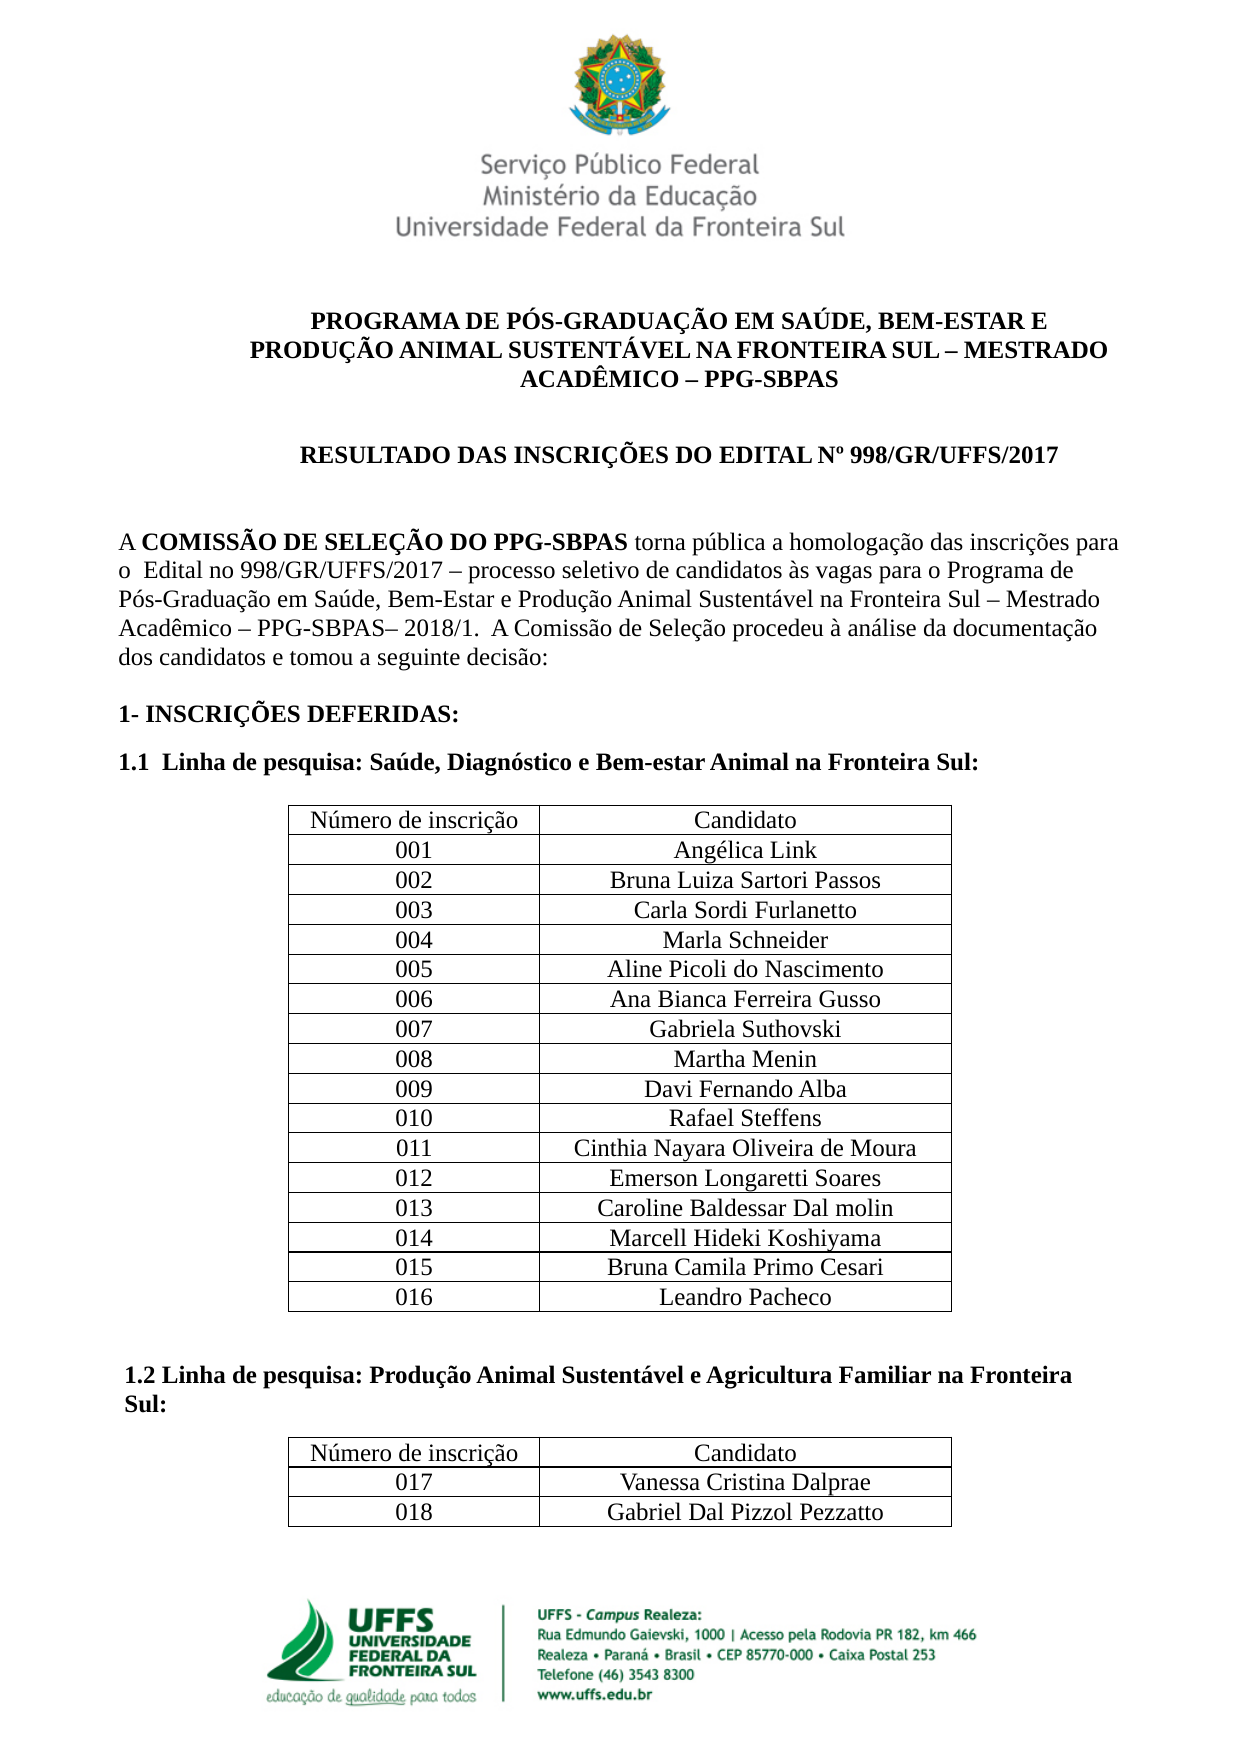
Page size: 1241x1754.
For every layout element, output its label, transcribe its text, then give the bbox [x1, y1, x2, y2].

table_cell 004 [289, 925, 539, 953]
table_cell 018 [289, 1497, 539, 1526]
table_cell Leandro Pacheco [540, 1282, 951, 1311]
table_cell 014 [289, 1223, 539, 1251]
table_cell 009 [289, 1074, 539, 1102]
table_cell Gabriela Suthovski [540, 1014, 951, 1043]
table_cell 011 [289, 1133, 539, 1162]
table_cell Marcell Hideki Koshiyama [540, 1223, 951, 1251]
table_cell 007 [289, 1014, 539, 1043]
text RESULTADO DAS INSCRIÇÕES DO EDITAL Nº 998/GR/UFFS/2017 [236, 440, 1122, 469]
table_cell 005 [289, 955, 539, 983]
table_cell 010 [289, 1104, 539, 1132]
table_cell 012 [289, 1163, 539, 1192]
table_cell 008 [289, 1044, 539, 1073]
table_cell Davi Fernando Alba [540, 1074, 951, 1102]
table_cell Gabriel Dal Pizzol Pezzatto [540, 1497, 951, 1526]
table_cell 017 [289, 1468, 539, 1496]
table_header Candidato [540, 806, 951, 834]
table_cell Emerson Longaretti Soares [540, 1163, 951, 1192]
table_cell 013 [289, 1193, 539, 1222]
table_cell 001 [289, 835, 539, 864]
text 1.1 Linha de pesquisa: Saúde, Diagnóstico e Bem-estar Animal na Fronteira Sul: [118, 747, 1122, 776]
table_cell Bruna Luiza Sartori Passos [540, 865, 951, 894]
table_cell 003 [289, 895, 539, 924]
table_cell 006 [289, 984, 539, 1013]
text 1- INSCRIÇÕES DEFERIDAS: [118, 699, 1122, 728]
table_cell Angélica Link [540, 835, 951, 864]
table_header Número de inscrição [289, 806, 539, 834]
table_cell Bruna Camila Primo Cesari [540, 1253, 951, 1281]
picture [0, 0, 1239, 307]
table_cell Marla Schneider [540, 925, 951, 953]
table_cell Vanessa Cristina Dalprae [540, 1468, 951, 1496]
table_cell Cinthia Nayara Oliveira de Moura [540, 1133, 951, 1162]
table_cell Rafael Steffens [540, 1104, 951, 1132]
table_cell 002 [289, 865, 539, 894]
table_cell Caroline Baldessar Dal molin [540, 1193, 951, 1222]
picture [0, 1548, 1239, 1752]
table_cell 016 [289, 1282, 539, 1311]
text PROGRAMA DE PÓS-GRADUAÇÃO EM SAÚDE, BEM-ESTAR E PRODUÇÃO ANIMAL SUSTENTÁVEL NA FRONTEIRA SUL – MESTRADO ACADÊMICO – PPG-SBPAS [236, 307, 1122, 392]
text A COMISSÃO DE SELEÇÃO DO PPG-SBPAS torna pública a homologação das inscrições para o Edital no 998/GR/UFFS/2017 – processo seletivo de candidatos às vagas para o Programa de Pós-Graduação em Saúde, Bem-Estar e Produção Animal Sustentável na Fronteira Sul – Mestrado Acadêmico – PPG-SBPAS– 2018/1. A Comissão de Seleção procedeu à análise da documentação dos candidatos e tomou a seguinte decisão: [118, 527, 1122, 670]
table_cell Ana Bianca Ferreira Gusso [540, 984, 951, 1013]
text 1.2 Linha de pesquisa: Produção Animal Sustentável e Agricultura Familiar na Fronteira Sul: [124, 1360, 1122, 1417]
table_header Candidato [540, 1438, 951, 1466]
table_cell Aline Picoli do Nascimento [540, 955, 951, 983]
table_cell 015 [289, 1253, 539, 1281]
table_header Número de inscrição [289, 1438, 539, 1466]
table_cell Martha Menin [540, 1044, 951, 1073]
table_cell Carla Sordi Furlanetto [540, 895, 951, 924]
